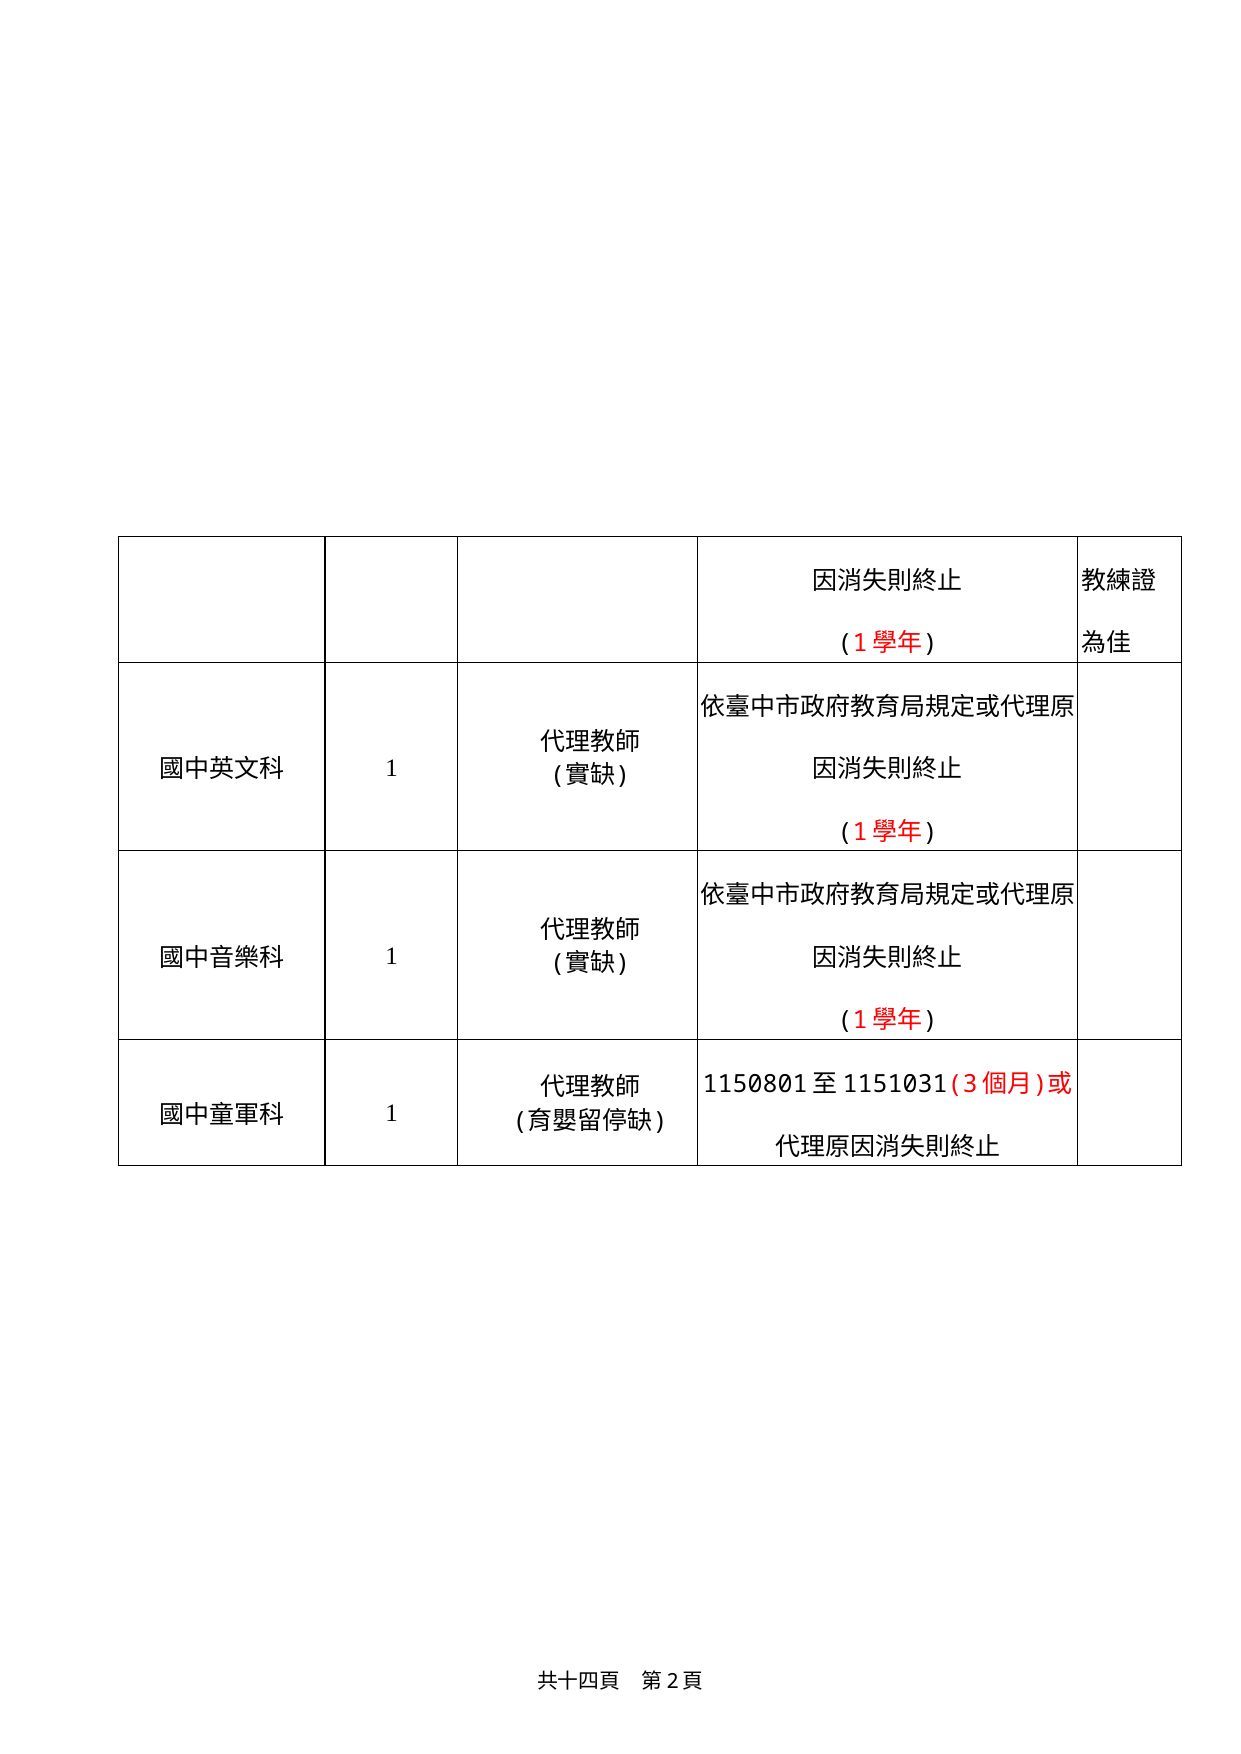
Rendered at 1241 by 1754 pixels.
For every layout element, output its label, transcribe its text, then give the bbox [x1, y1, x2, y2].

table_cell 依臺中市政府教育局規定或代理原因消失則終止 (1學年) [698, 663, 1077, 850]
table_cell [1078, 1040, 1181, 1165]
table_cell 因消失則終止 (1學年) [698, 537, 1077, 662]
table_cell [326, 537, 457, 662]
table_cell 代理教師 (實缺) [458, 663, 697, 850]
table_cell [1078, 663, 1181, 850]
table_cell [458, 537, 697, 662]
table_cell 教練證為佳 [1078, 537, 1181, 662]
table_cell 國中英文科 [119, 663, 324, 850]
table_cell 國中音樂科 [119, 851, 324, 1039]
table_cell 1 [326, 851, 457, 1039]
table_cell [119, 537, 324, 662]
table_cell 代理教師 (育嬰留停缺) [458, 1040, 697, 1165]
table_cell 代理教師 (實缺) [458, 851, 697, 1039]
table_cell 國中童軍科 [119, 1040, 324, 1165]
table_cell 1 [326, 663, 457, 850]
table_cell [1078, 851, 1181, 1039]
table_cell 依臺中市政府教育局規定或代理原因消失則終止 (1學年) [698, 851, 1077, 1039]
table_cell 1 [326, 1040, 457, 1165]
table_cell 1150801至1151031(3個月)或代理原因消失則終止 [698, 1040, 1077, 1165]
